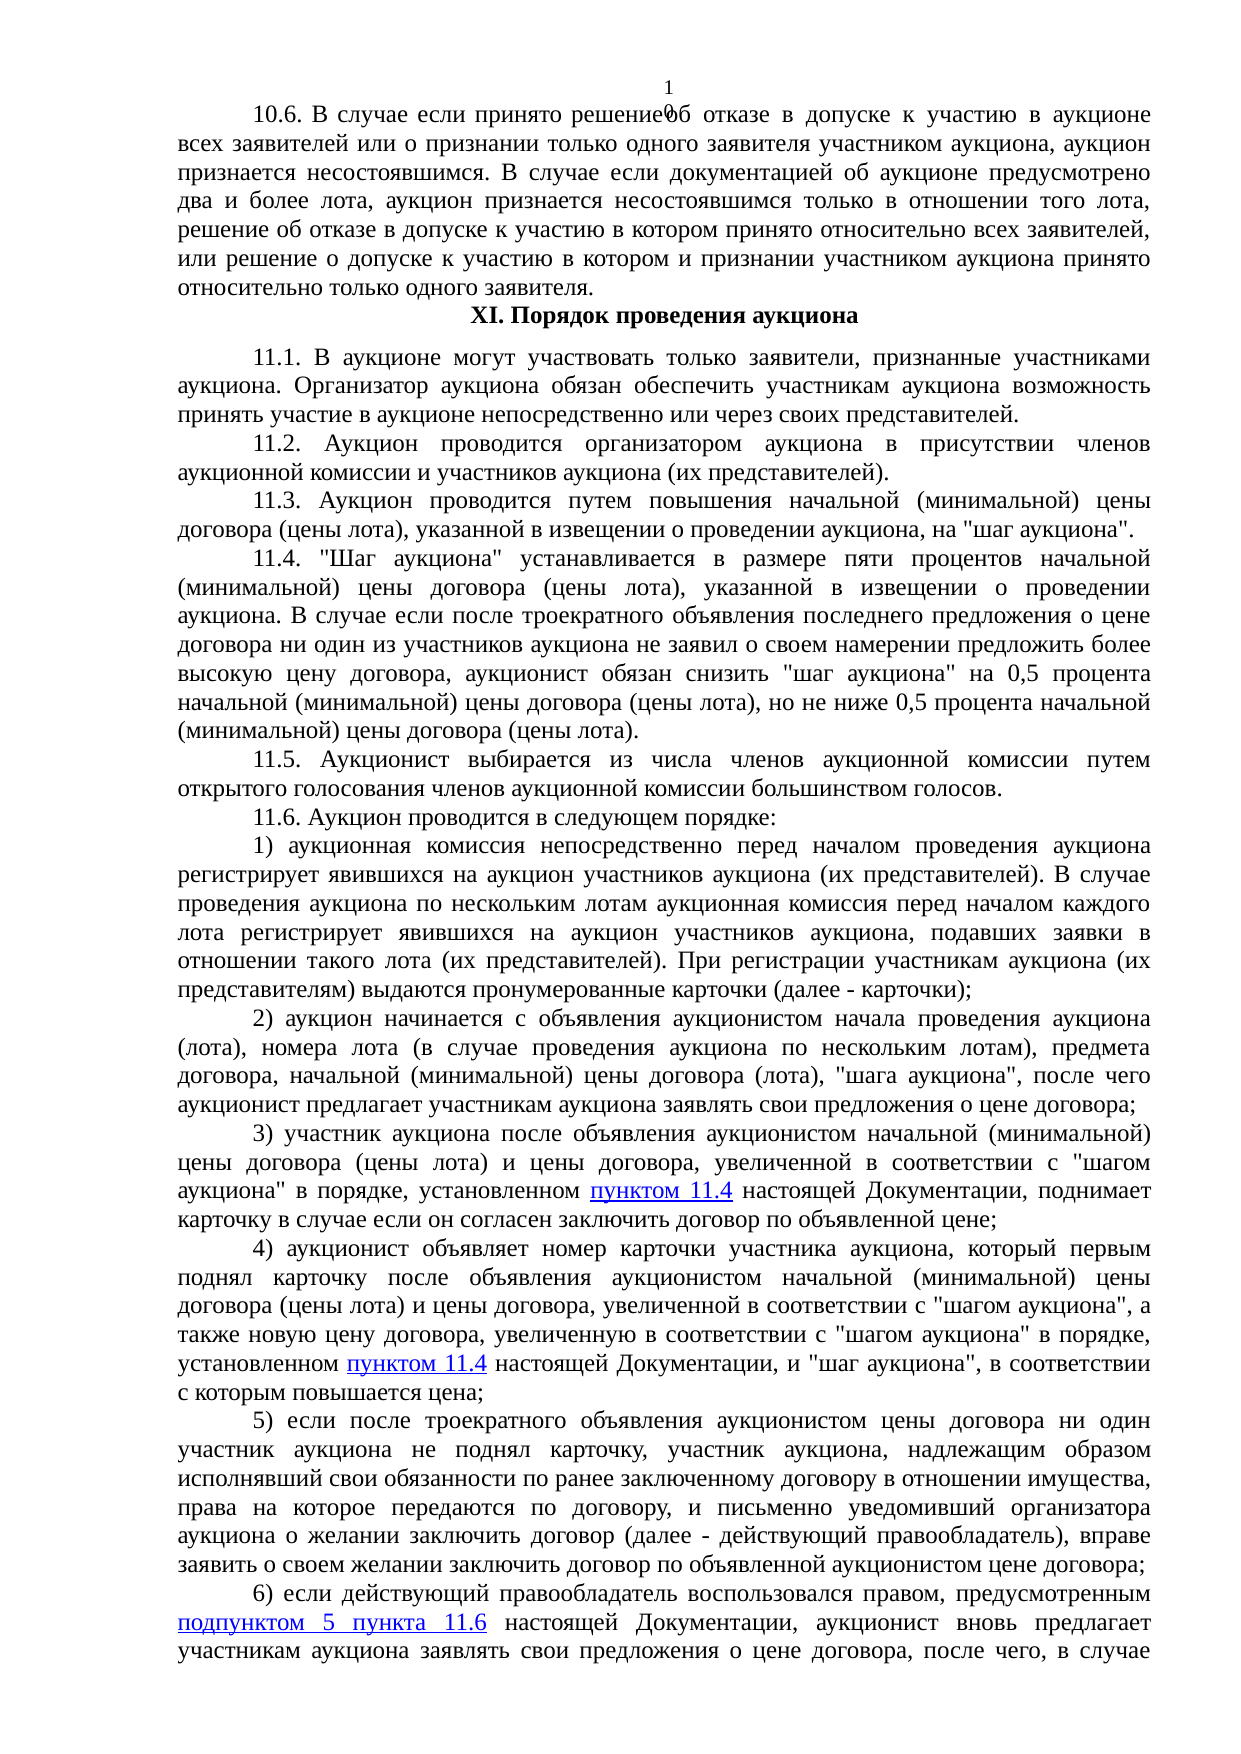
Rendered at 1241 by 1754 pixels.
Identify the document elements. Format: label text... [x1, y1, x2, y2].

text 3) участник аукциона после объявления аукционистом начальной (минимальной) цены договора (цены лота) и цены договора, увеличенной в соответствии с "шагом аукциона" в порядке, установленном пунктом 11.4 настоящей Документации, поднимает карточку в случае если он согласен заключить договор по объявленной цене; [177, 1118, 1152, 1233]
text XI. Порядок проведения аукциона [177, 300, 1152, 329]
text 11.5. Аукционист выбирается из числа членов аукционной комиссии путем открытого голосования членов аукционной комиссии большинством голосов. [177, 744, 1152, 802]
text 11.2. Аукцион проводится организатором аукциона в присутствии членов аукционной комиссии и участников аукциона (их представителей). [177, 428, 1152, 485]
text 1) аукционная комиссия непосредственно перед началом проведения аукциона регистрирует явившихся на аукцион участников аукциона (их представителей). В случае проведения аукциона по нескольким лотам аукционная комиссия перед началом каждого лота регистрирует явившихся на аукцион участников аукциона, подавших заявки в отношении такого лота (их представителей). При регистрации участникам аукциона (их представителям) выдаются пронумерованные карточки (далее - карточки); [177, 830, 1152, 1003]
text 11.3. Аукцион проводится путем повышения начальной (минимальной) цены договора (цены лота), указанной в извещении о проведении аукциона, на "шаг аукциона". [177, 485, 1152, 543]
text 10.6. В случае если принято решение об отказе в допуске к участию в аукционе всех заявителей или о признании только одного заявителя участником аукциона, аукцион признается несостоявшимся. В случае если документацией об аукционе предусмотрено два и более лота, аукцион признается несостоявшимся только в отношении того лота, решение об отказе в допуске к участию в котором принято относительно всех заявителей, или решение о допуске к участию в котором и признании участником аукциона принято относительно только одного заявителя. [177, 99, 1152, 300]
text 4) аукционист объявляет номер карточки участника аукциона, который первым поднял карточку после объявления аукционистом начальной (минимальной) цены договора (цены лота) и цены договора, увеличенной в соответствии с "шагом аукциона", а также новую цену договора, увеличенную в соответствии с "шагом аукциона" в порядке, установленном пунктом 11.4 настоящей Документации, и "шаг аукциона", в соответствии с которым повышается цена; [177, 1233, 1152, 1405]
text 5) если после троекратного объявления аукционистом цены договора ни один участник аукциона не поднял карточку, участник аукциона, надлежащим образом исполнявший свои обязанности по ранее заключенному договору в отношении имущества, права на которое передаются по договору, и письменно уведомивший организатора аукциона о желании заключить договор (далее - действующий правообладатель), вправе заявить о своем желании заключить договор по объявленной аукционистом цене договора; [177, 1405, 1152, 1578]
text 11.6. Аукцион проводится в следующем порядке: [177, 802, 1152, 830]
text 6) если действующий правообладатель воспользовался правом, предусмотренным подпунктом 5 пункта 11.6 настоящей Документации, аукционист вновь предлагает участникам аукциона заявлять свои предложения о цене договора, после чего, в случае [177, 1578, 1152, 1664]
text 11.4. "Шаг аукциона" устанавливается в размере пяти процентов начальной (минимальной) цены договора (цены лота), указанной в извещении о проведении аукциона. В случае если после троекратного объявления последнего предложения о цене договора ни один из участников аукциона не заявил о своем намерении предложить более высокую цену договора, аукционист обязан снизить "шаг аукциона" на 0,5 процента начальной (минимальной) цены договора (цены лота), но не ниже 0,5 процента начальной (минимальной) цены договора (цены лота). [177, 543, 1152, 744]
text 11.1. В аукционе могут участвовать только заявители, признанные участниками аукциона. Организатор аукциона обязан обеспечить участникам аукциона возможность принять участие в аукционе непосредственно или через своих представителей. [177, 342, 1152, 428]
text 2) аукцион начинается с объявления аукционистом начала проведения аукциона (лота), номера лота (в случае проведения аукциона по нескольким лотам), предмета договора, начальной (минимальной) цены договора (лота), "шага аукциона", после чего аукционист предлагает участникам аукциона заявлять свои предложения о цене договора; [177, 1003, 1152, 1118]
